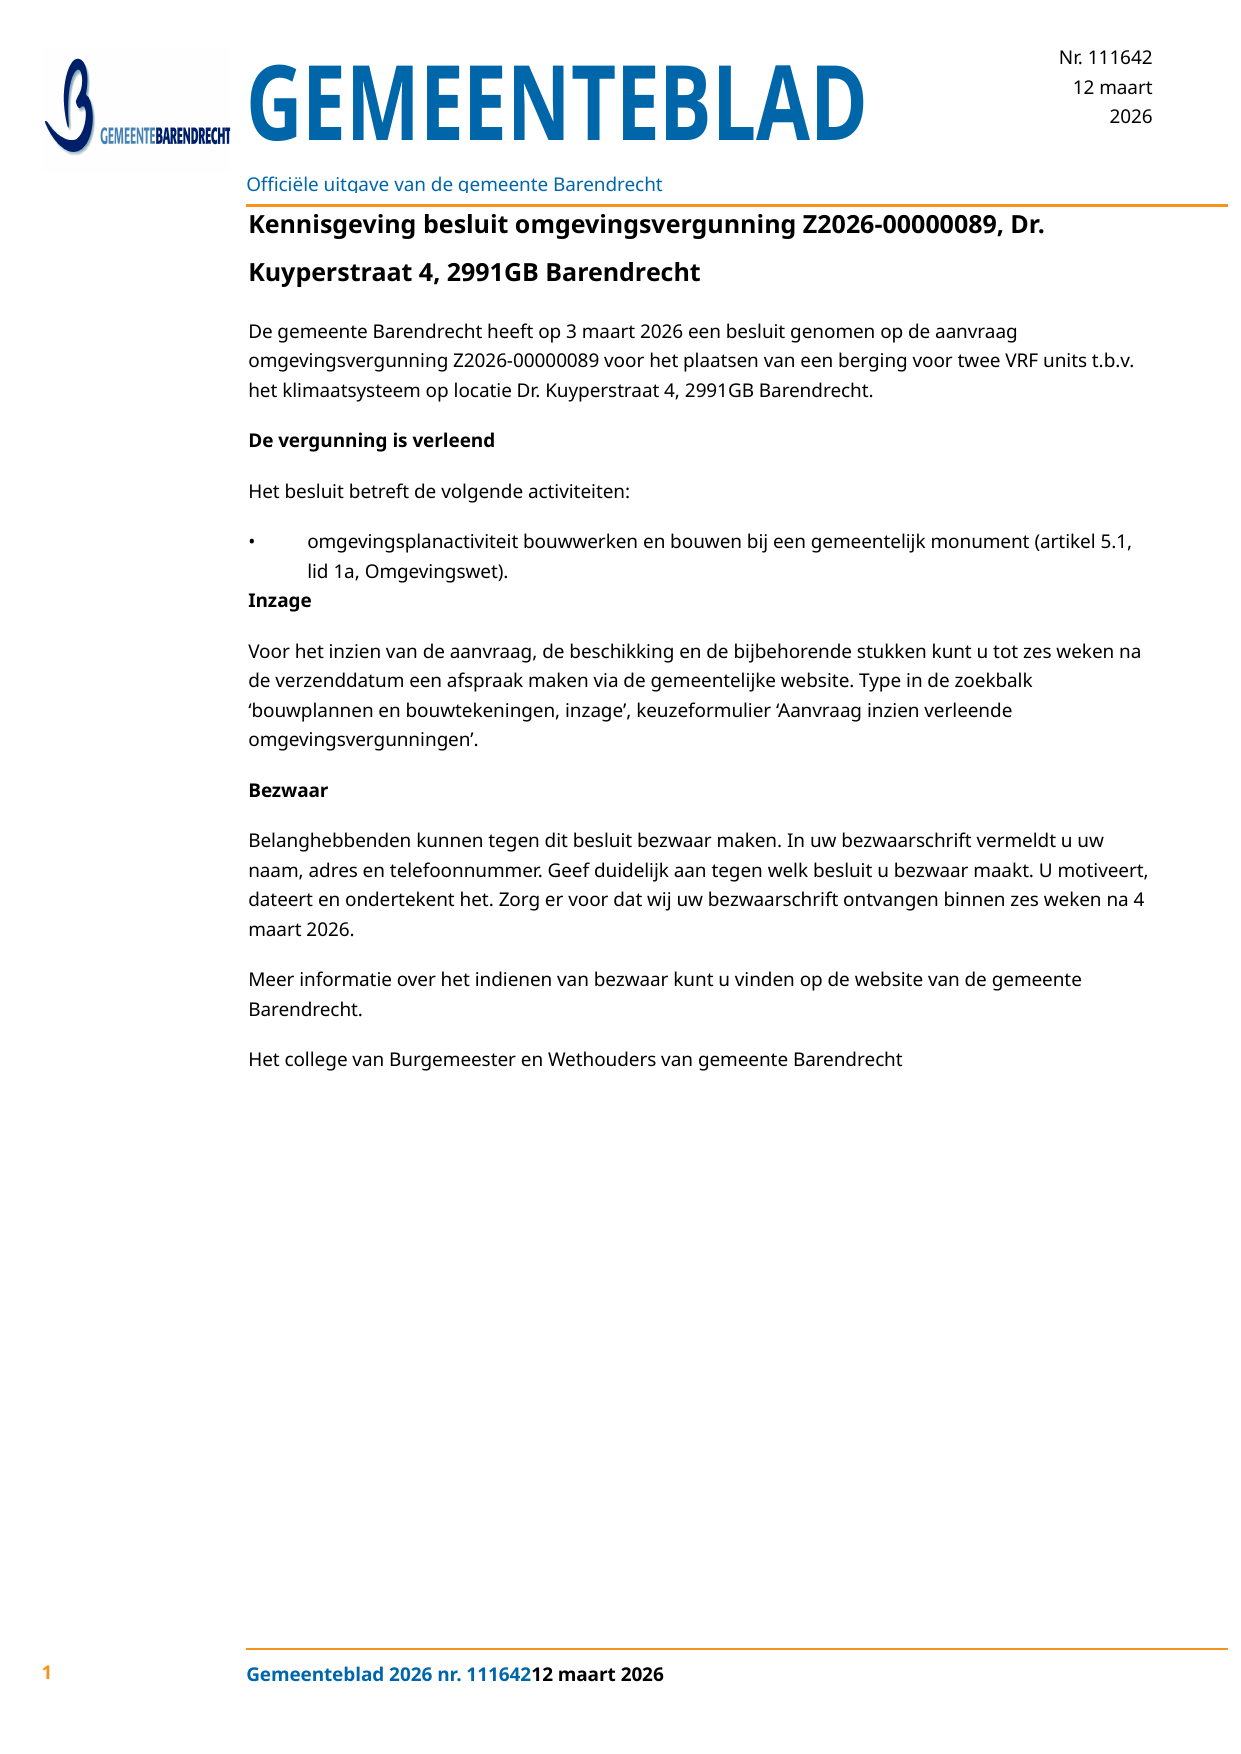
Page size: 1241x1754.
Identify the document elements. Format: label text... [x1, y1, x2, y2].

text Het college van Burgemeester en Wethouders van gemeente Barendrecht [248, 1047, 1152, 1072]
picture [41, 47, 231, 172]
text Het besluit betreft de volgende activiteiten: [248, 478, 1152, 504]
text Kennisgeving besluit omgevingsvergunning Z2026-00000089, Dr. Kuyperstraat 4, 2991GB Barendrecht [248, 207, 1152, 288]
text De vergunning is verleend [248, 427, 1152, 453]
list omgevingsplanactiviteit bouwwerken en bouwen bij een gemeentelijk monument (artikel 5.1, lid 1a, Omgevingswet). [248, 528, 1152, 584]
text Inzage [248, 587, 1152, 613]
text Voor het inzien van de aanvraag, de beschikking en de bijbehorende stukken kunt u tot zes weken na de verzenddatum een afspraak maken via de gemeentelijke website. Type in de zoekbalk ‘bouwplannen en bouwtekeningen, inzage’, keuzeformulier ‘Aanvraag inzien verleende omgevingsvergunningen’. [248, 638, 1152, 752]
text Meer informatie over het indienen van bezwaar kunt u vinden op de website van de gemeente Barendrecht. [248, 967, 1152, 1022]
text De gemeente Barendrecht heeft op 3 maart 2026 een besluit genomen op de aanvraag omgevingsvergunning Z2026-00000089 voor het plaatsen van een berging voor twee VRF units t.b.v. het klimaatsysteem op locatie Dr. Kuyperstraat 4, 2991GB Barendrecht. [248, 318, 1152, 403]
text Belanghebbenden kunnen tegen dit besluit bezwaar maken. In uw bezwaarschrift vermeldt u uw naam, adres en telefoonnummer. Geef duidelijk aan tegen welk besluit u bezwaar maakt. U motiveert, dateert en ondertekent het. Zorg er voor dat wij uw bezwaarschrift ontvangen binnen zes weken na 4 maart 2026. [248, 827, 1152, 942]
text Bezwaar [248, 777, 1152, 803]
